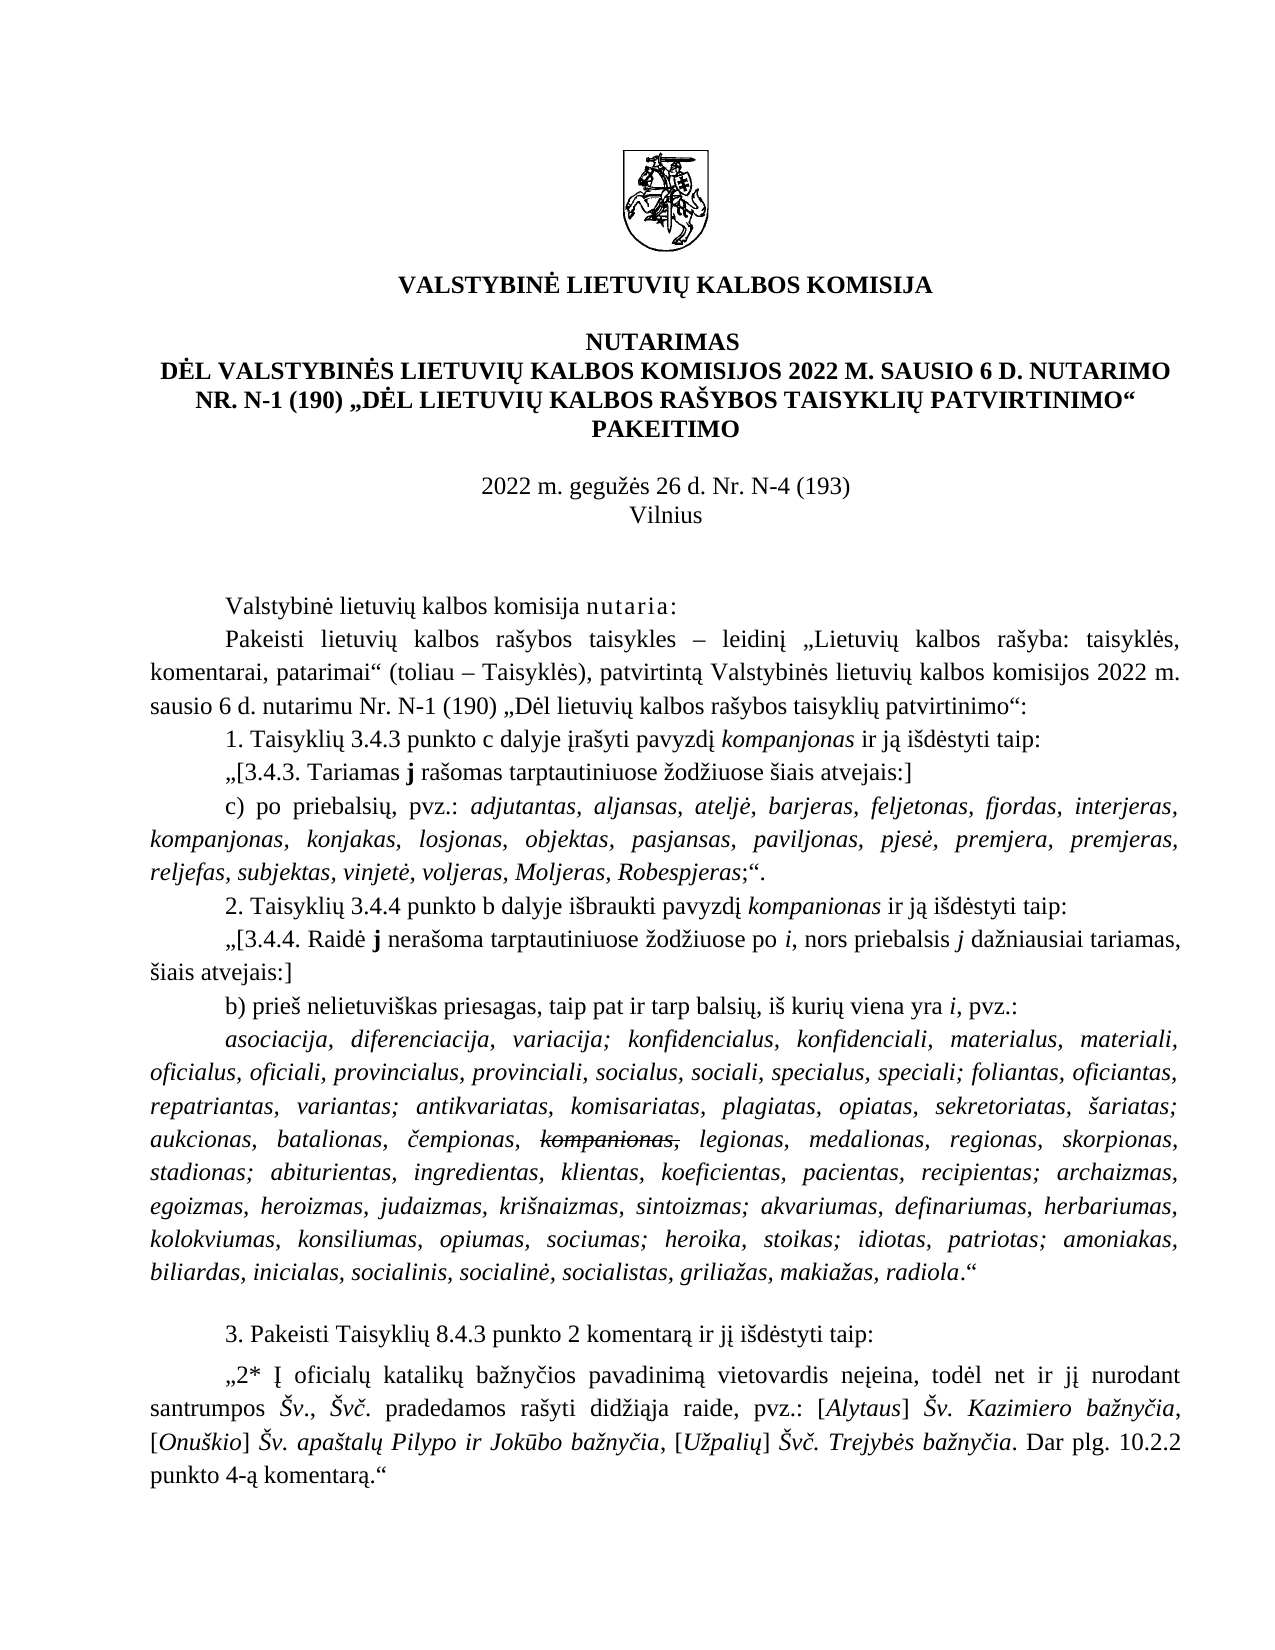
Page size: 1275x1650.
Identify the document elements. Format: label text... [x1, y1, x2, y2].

text asociacija, diferenciacija, variacija; konfidencialus, konfidenciali, materialus, materiali, oficialus, oficiali, provincialus, provinciali, socialus, sociali, specialus, speciali; foliantas, oficiantas, repatriantas, variantas; antikvariatas, komisariatas, plagiatas, opiatas, sekretoriatas, šariatas; aukcionas, batalionas, čempionas, kompanionas, legionas, medalionas, regionas, skorpionas, stadionas; abiturientas, ingredientas, klientas, koeficientas, pacientas, recipientas; archaizmas, egoizmas, heroizmas, judaizmas, krišnaizmas, sintoizmas; akvariumas, definariumas, herbariumas, kolokviumas, konsiliumas, opiumas, sociumas; heroika, stoikas; idiotas, patriotas; amoniakas, biliardas, inicialas, socialinis, socialinė, socialistas, griliažas, makiažas, radiola.“ [150, 1019, 1181, 1286]
text b) prieš nelietuviškas priesagas, taip pat ir tarp balsių, iš kurių viena yra i, pvz.: [150, 986, 1181, 1019]
text „[3.4.3. Tariamas j rašomas tarptautiniuose žodžiuose šiais atvejais:] [150, 753, 1181, 786]
text NUTARIMAS [150, 299, 1181, 356]
text 3. Pakeisti Taisyklių 8.4.3 punkto 2 komentarą ir jį išdėstyti taip: [150, 1315, 1181, 1348]
text VALSTYBINĖ LIETUVIŲ KALBOS KOMISIJA [150, 270, 1181, 299]
text 2022 m. gegužės 26 d. Nr. N-4 (193) [150, 471, 1181, 500]
text Vilnius [150, 500, 1181, 529]
text Pakeisti lietuvių kalbos rašybos taisykles – leidinį „Lietuvių kalbos rašyba: taisyklės, komentarai, patarimai“ (toliau – Taisyklės), patvirtintą Valstybinės lietuvių kalbos komisijos 2022 m. sausio 6 d. nutarimu Nr. N-1 (190) „Dėl lietuvių kalbos rašybos taisyklių patvirtinimo“: [150, 619, 1181, 719]
text „2* Į oficialų katalikų bažnyčios pavadinimą vietovardis neįeina, todėl net ir jį nurodant santrumpos Šv., Švč. pradedamos rašyti didžiąja raide, pvz.: [Alytaus] Šv. Kazimiero bažnyčia, [Onuškio] Šv. apaštalų Pilypo ir Jokūbo bažnyčia, [Užpalių] Švč. Trejybės bažnyčia. Dar plg. 10.2.2 punkto 4-ą komentarą.“ [150, 1356, 1181, 1489]
text 1. Taisyklių 3.4.3 punkto c dalyje įrašyti pavyzdį kompanjonas ir ją išdėstyti taip: [150, 719, 1181, 753]
text Valstybinė lietuvių kalbos komisija nutaria: [150, 586, 1181, 619]
text DĖL VALSTYBINĖS LIETUVIŲ KALBOS KOMISIJOS 2022 M. SAUSIO 6 D. NUTARIMO NR. N-1 (190) „DĖL LIETUVIŲ KALBOS RAŠYBOS TAISYKLIŲ PATVIRTINIMO“ PAKEITIMO [150, 356, 1181, 442]
text 2. Taisyklių 3.4.4 punkto b dalyje išbraukti pavyzdį kompanionas ir ją išdėstyti taip: [150, 886, 1181, 919]
text „[3.4.4. Raidė j nerašoma tarptautiniuose žodžiuose po i, nors priebalsis j dažniausiai tariamas, šiais atvejais:] [150, 919, 1181, 986]
text c) po priebalsių, pvz.: adjutantas, aljansas, ateljė, barjeras, feljetonas, fjordas, interjeras, kompanjonas, konjakas, losjonas, objektas, pasjansas, paviljonas, pjesė, premjera, premjeras, reljefas, subjektas, vinjetė, voljeras, Moljeras, Robespjeras;“. [150, 786, 1181, 886]
